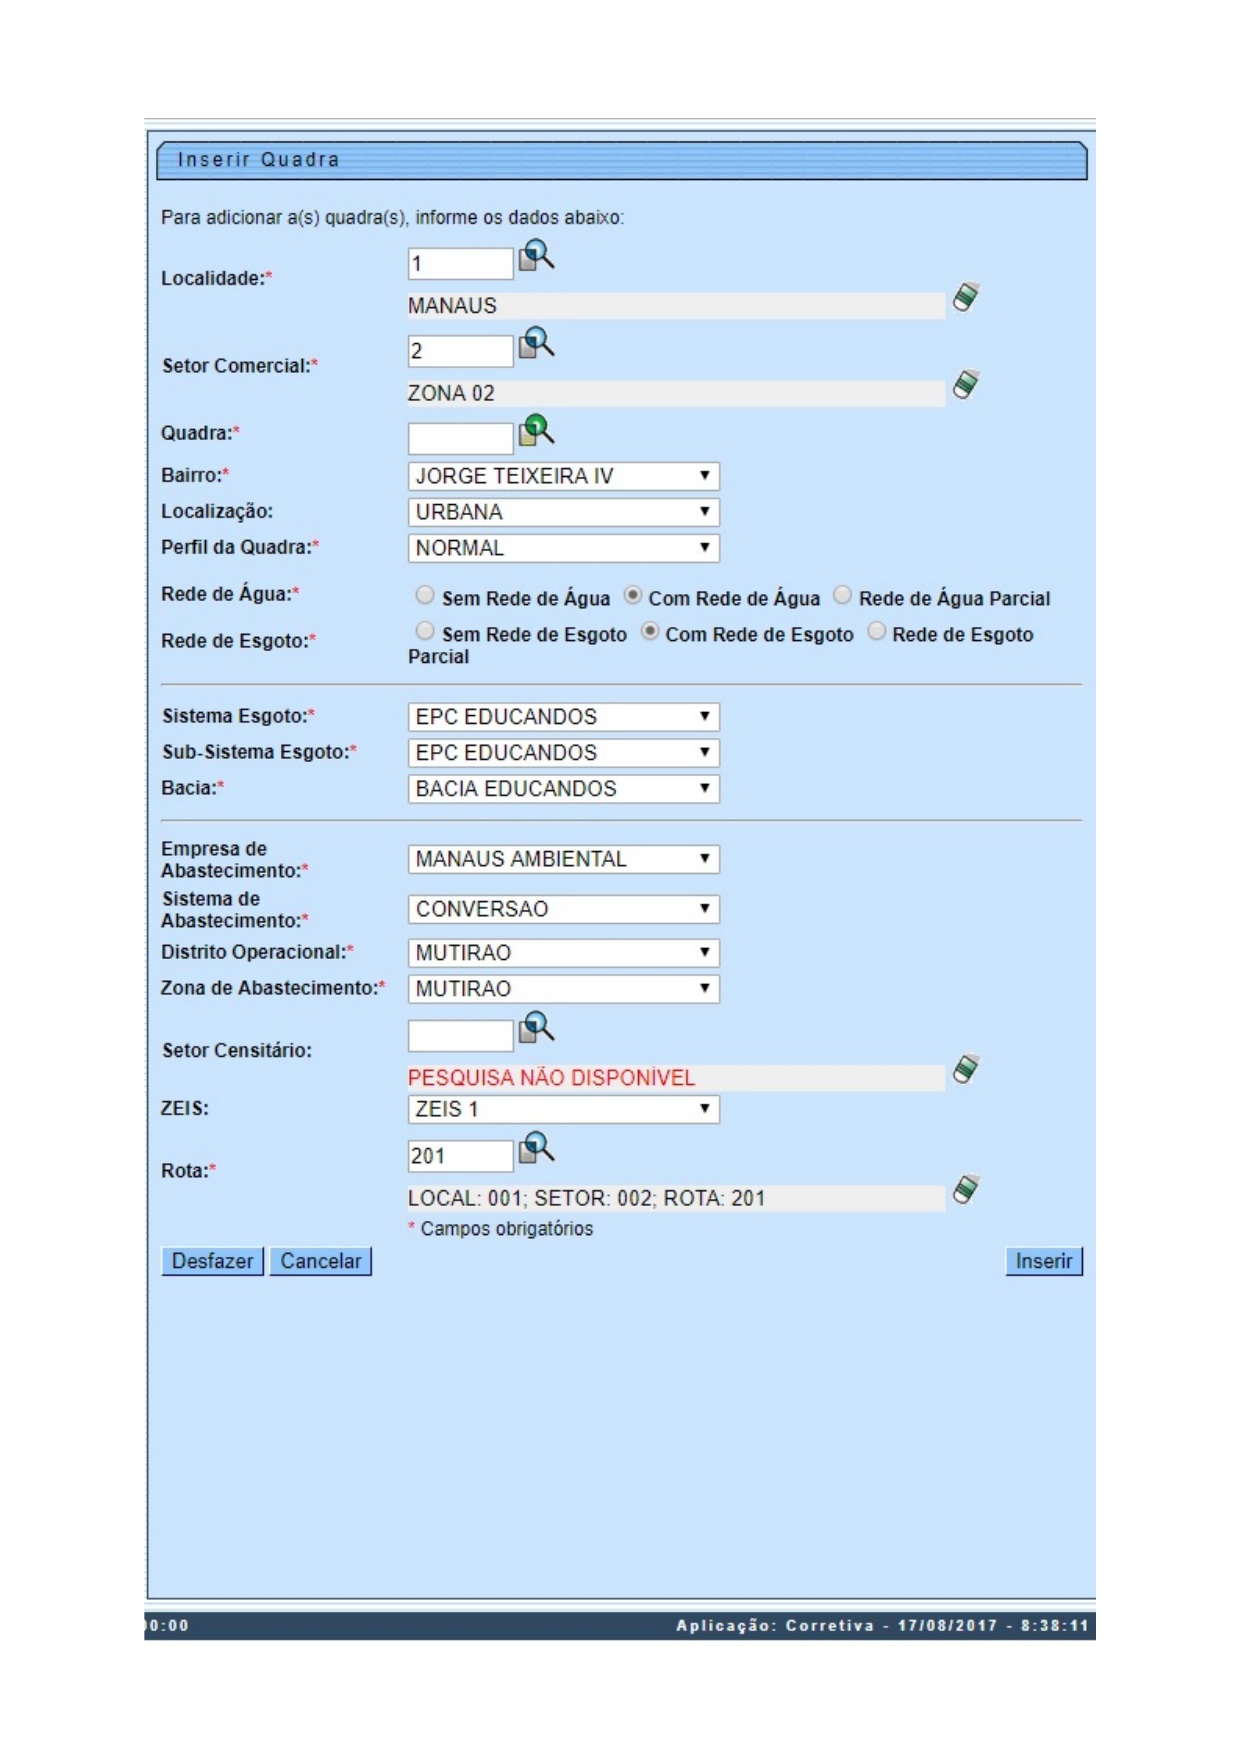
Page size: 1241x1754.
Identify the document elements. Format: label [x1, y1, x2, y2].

picture [144, 118, 1096, 1642]
